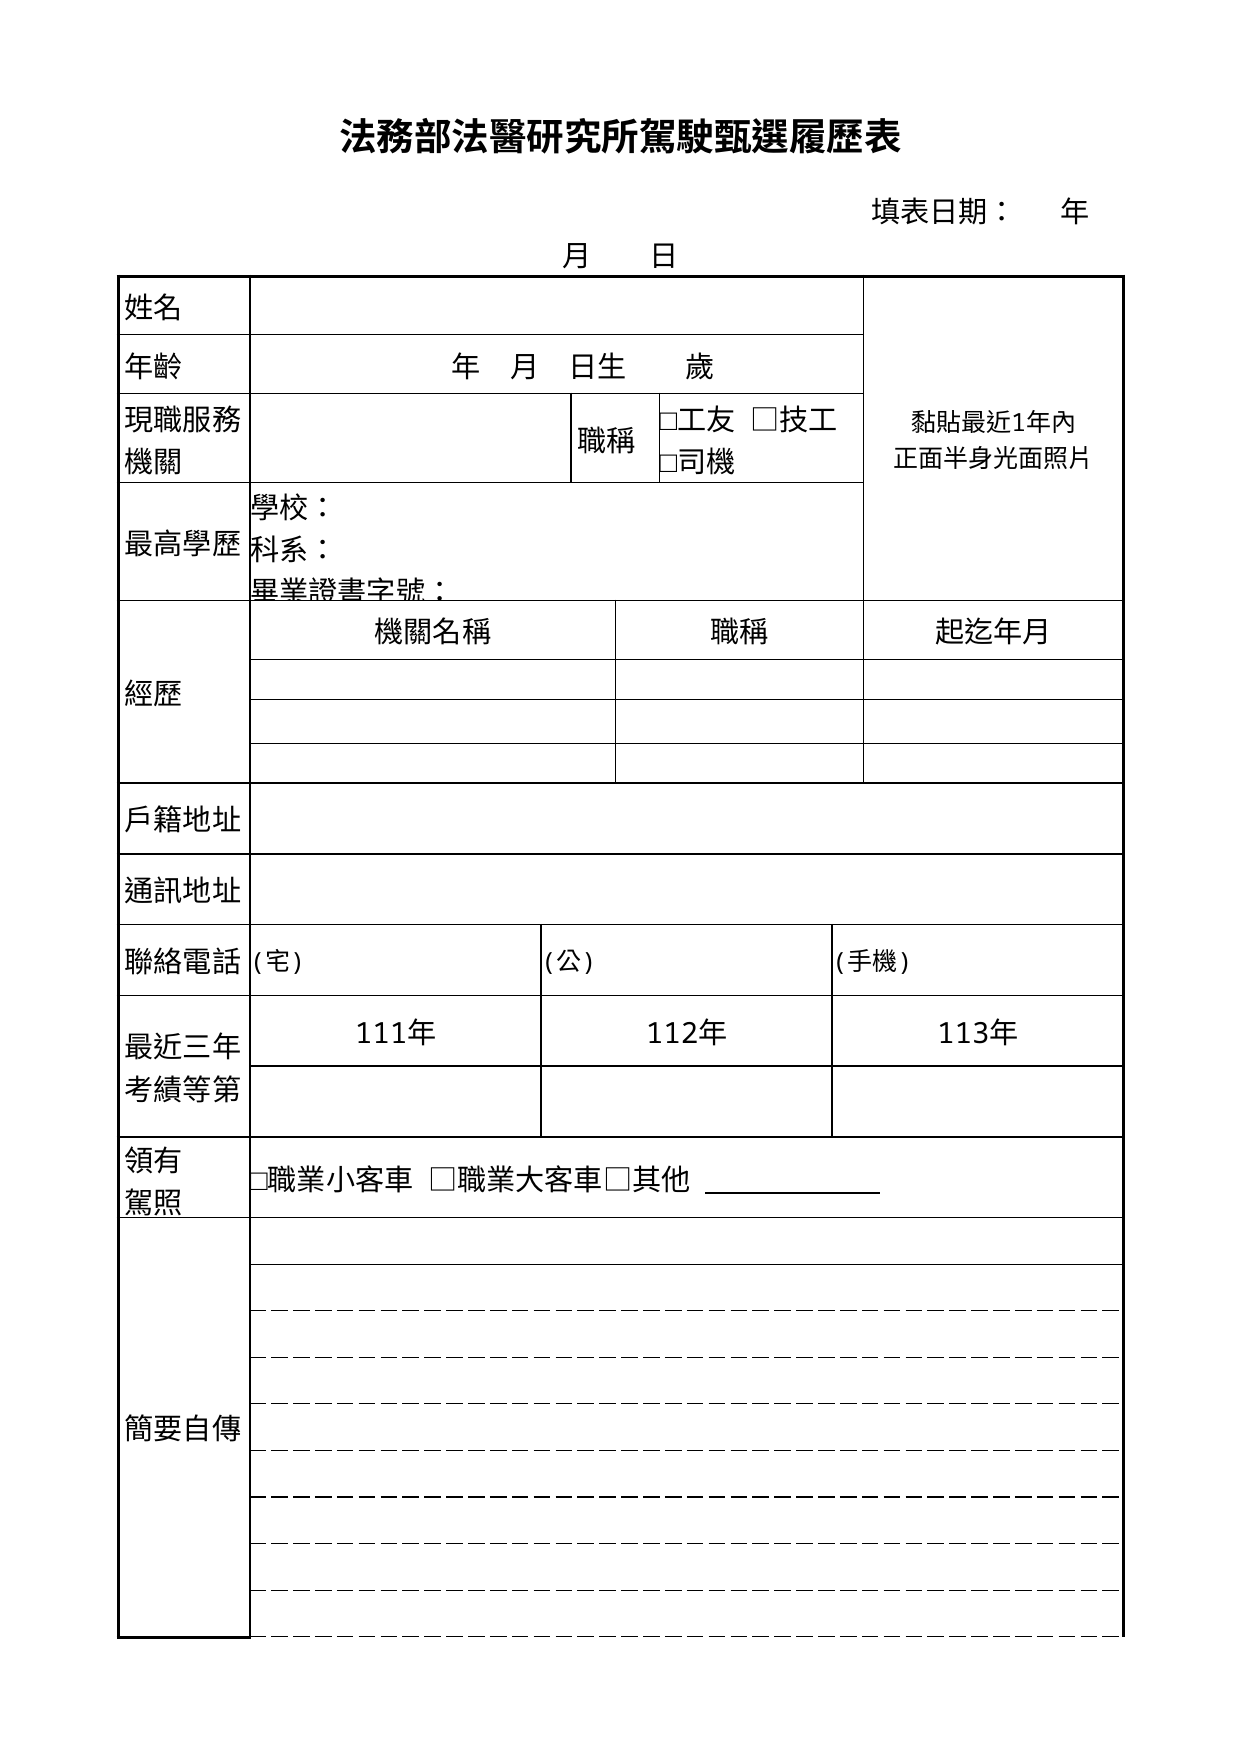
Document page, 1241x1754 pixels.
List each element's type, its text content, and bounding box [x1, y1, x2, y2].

table_cell [542, 1067, 831, 1136]
table_cell (宅) [251, 925, 540, 994]
table_cell 最高學歷 [120, 483, 249, 599]
table_cell □工友 □技工 □司機 [660, 394, 863, 481]
table_cell [251, 1590, 1122, 1636]
table_cell (公) [542, 925, 831, 994]
table_cell 戶籍地址 [120, 784, 249, 853]
text 法務部法醫研究所駕駛甄選履歷表 [118, 102, 1122, 162]
table_cell 領有 駕照 [120, 1138, 249, 1217]
text 填表日期： 年 月 日 [118, 187, 1122, 274]
table_cell [251, 700, 615, 743]
table_cell 簡要自傳 [120, 1218, 249, 1636]
table_cell [251, 1450, 1122, 1496]
table_header 黏貼最近1年內 正面半身光面照片 [864, 278, 1122, 599]
table_cell [251, 1543, 1122, 1589]
table_cell □職業小客車 □職業大客車□其他 [251, 1138, 1122, 1217]
table_cell (手機) [833, 925, 1122, 994]
table_cell [251, 1218, 1122, 1263]
table_cell [251, 1310, 1122, 1357]
table_cell [251, 394, 570, 481]
table_cell [864, 660, 1122, 699]
table_cell 經歷 [120, 601, 249, 782]
table_cell 年齡 [120, 335, 249, 393]
table_cell 聯絡電話 [120, 925, 249, 994]
table_cell 現職服務機關 [120, 394, 249, 481]
table_cell 最近三年 考績等第 [120, 996, 249, 1136]
table_cell 起迄年月 [864, 601, 1122, 658]
table_cell [251, 1403, 1122, 1450]
table_cell [864, 700, 1122, 743]
table_cell 學校： 科系： 畢業證書字號： [251, 483, 863, 599]
table_cell 職稱 [572, 394, 659, 481]
table_cell [251, 855, 1122, 924]
table_cell [251, 1496, 1122, 1543]
table_cell [251, 744, 615, 782]
table_cell [251, 1357, 1122, 1403]
table_cell 111年 [251, 996, 540, 1065]
table_cell 112年 [542, 996, 831, 1065]
table_cell 機關名稱 [251, 601, 615, 658]
table_cell [251, 1067, 540, 1136]
table_cell 通訊地址 [120, 855, 249, 924]
table_cell [833, 1067, 1122, 1136]
table_cell [616, 700, 863, 743]
table_cell 年 月 日生 歲 [251, 335, 863, 393]
table_cell 職稱 [616, 601, 863, 658]
table_cell [864, 744, 1122, 782]
table_cell 113年 [833, 996, 1122, 1065]
table_cell [616, 744, 863, 782]
table_header [251, 278, 863, 334]
table_cell [251, 660, 615, 699]
table_cell [251, 784, 1122, 853]
table_cell [251, 1265, 1122, 1310]
table_cell [616, 660, 863, 699]
table_header 姓名 [120, 278, 249, 334]
